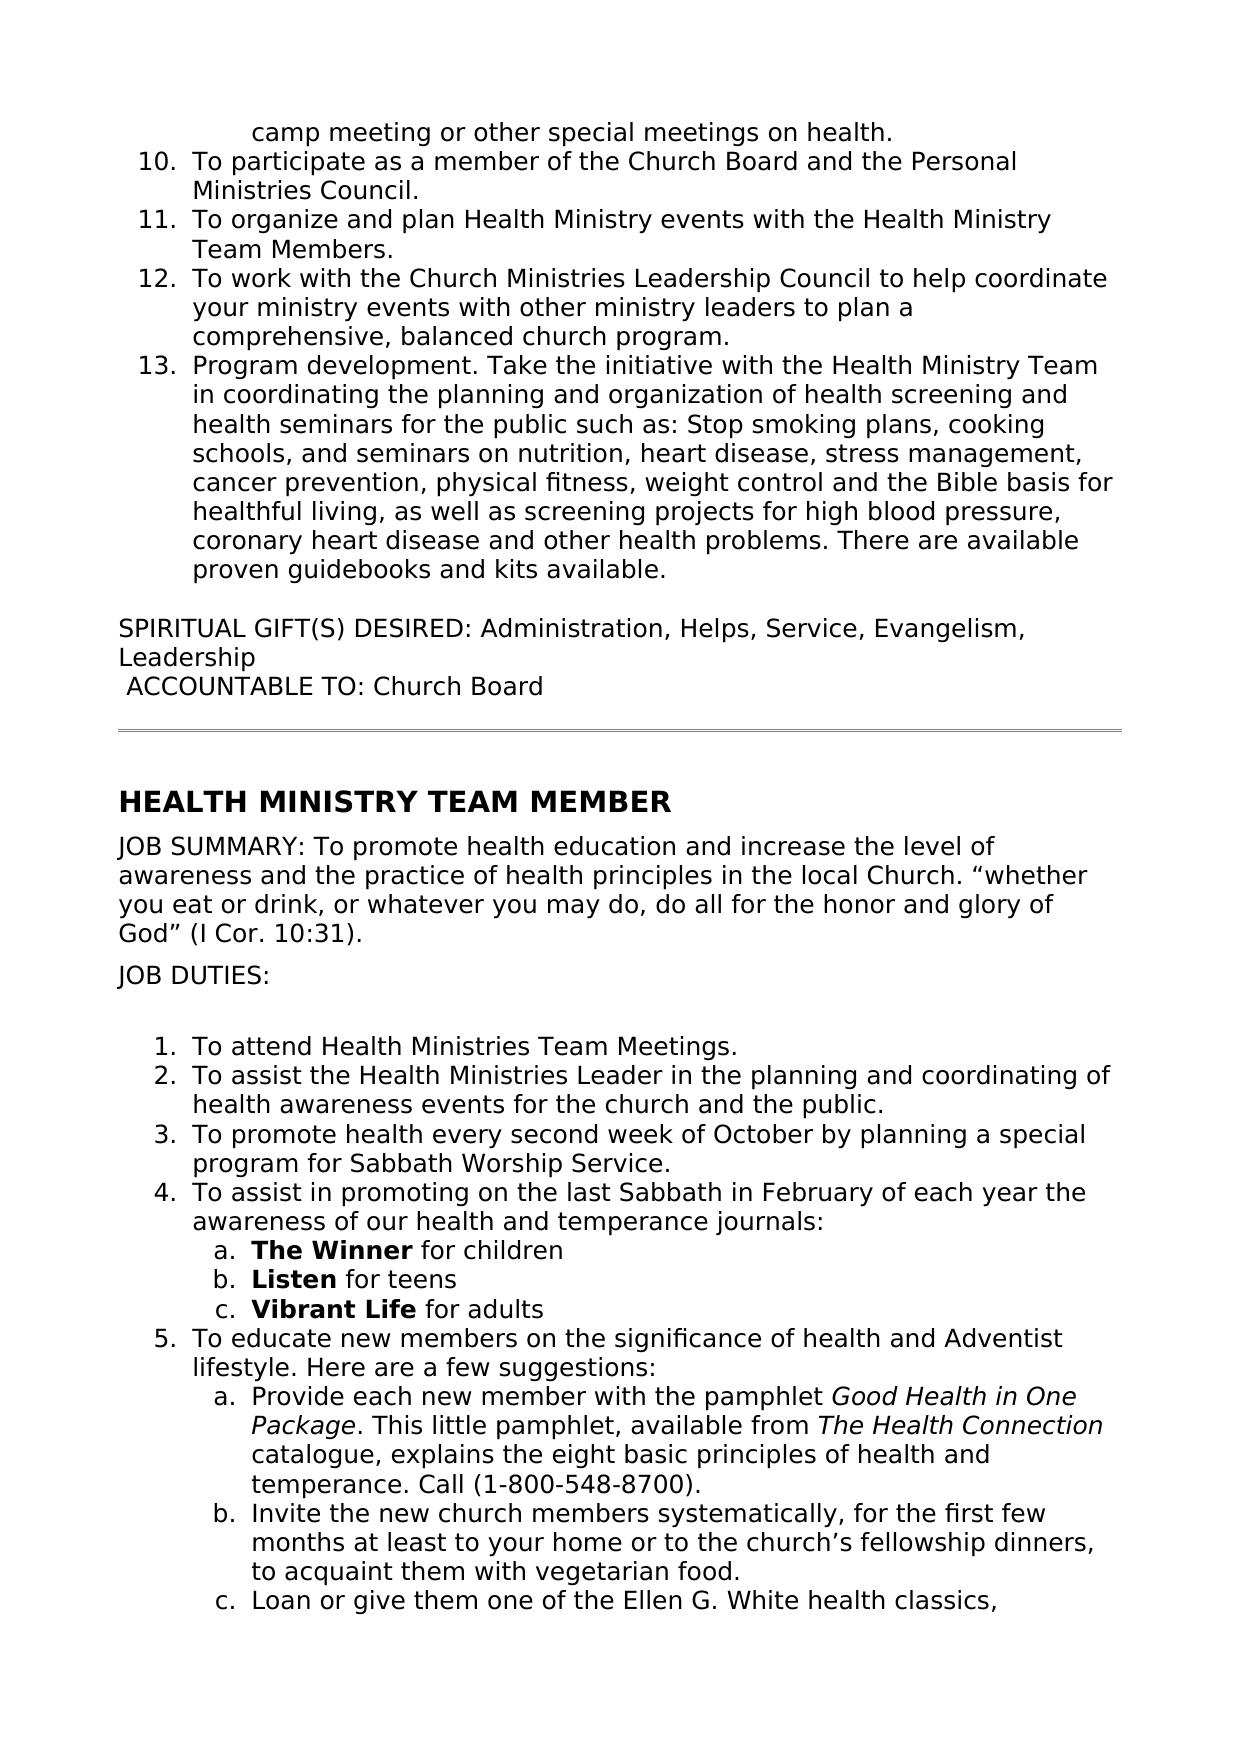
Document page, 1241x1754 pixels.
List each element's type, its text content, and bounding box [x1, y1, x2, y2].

list To promote health every second week of October by planning a special program for Sabbath Worship Service. [177, 1120, 1122, 1178]
list To participate as a member of the Church Board and the Personal Ministries Council. [177, 147, 1122, 206]
list Provide each new member with the pamphlet Good Health in One Package. This little pamphlet, available from The Health Connection catalogue, explains the eight basic principles of health and temperance. Call (1-800-548-8700). [236, 1382, 1122, 1499]
list To attend Health Ministries Team Meetings. [177, 1032, 1122, 1062]
text SPIRITUAL GIFT(S) DESIRED: Administration, Helps, Service, Evangelism, Leadership ACCOUNTABLE TO: Church Board [118, 614, 1122, 702]
list Loan or give them one of the Ellen G. White health classics, [236, 1587, 1122, 1616]
list To assist in promoting on the last Sabbath in February of each year the awareness of our health and temperance journals: [177, 1178, 1122, 1237]
list Vibrant Life for adults [236, 1295, 1122, 1324]
list Invite the new church members systematically, for the first few months at least to your home or to the church’s fellowship dinners, to acquaint them with vegetarian food. [236, 1499, 1122, 1587]
list To organize and plan Health Ministry events with the Health Ministry Team Members. [177, 206, 1122, 264]
list To assist the Health Ministries Leader in the planning and coordinating of health awareness events for the church and the public. [177, 1062, 1122, 1120]
list The Winner for children [236, 1237, 1122, 1266]
list To work with the Church Ministries Leadership Council to help coordinate your ministry events with other ministry leaders to plan a comprehensive, balanced church program. [177, 264, 1122, 351]
list Program development. Take the initiative with the Health Ministry Team in coordinating the planning and organization of health screening and health seminars for the public such as: Stop smoking plans, cooking schools, and seminars on nutrition, heart disease, stress management, cancer prevention, physical fitness, weight control and the Bible basis for healthful living, as well as screening projects for high blood pressure, coronary heart disease and other health problems. There are available proven guidebooks and kits available. [177, 351, 1122, 585]
text JOB DUTIES: [118, 961, 1122, 990]
list camp meeting or other special meetings on health. [236, 118, 1122, 147]
text JOB SUMMARY: To promote health education and increase the level of awareness and the practice of health principles in the local Church. “whether you eat or drink, or whatever you may do, do all for the honor and glory of God” (I Cor. 10:31). [118, 832, 1122, 949]
list To educate new members on the significance of health and Adventist lifestyle. Here are a few suggestions: [177, 1324, 1122, 1382]
subtitle HEALTH MINISTRY TEAM MEMBER [118, 786, 1122, 819]
list Listen for teens [236, 1266, 1122, 1295]
